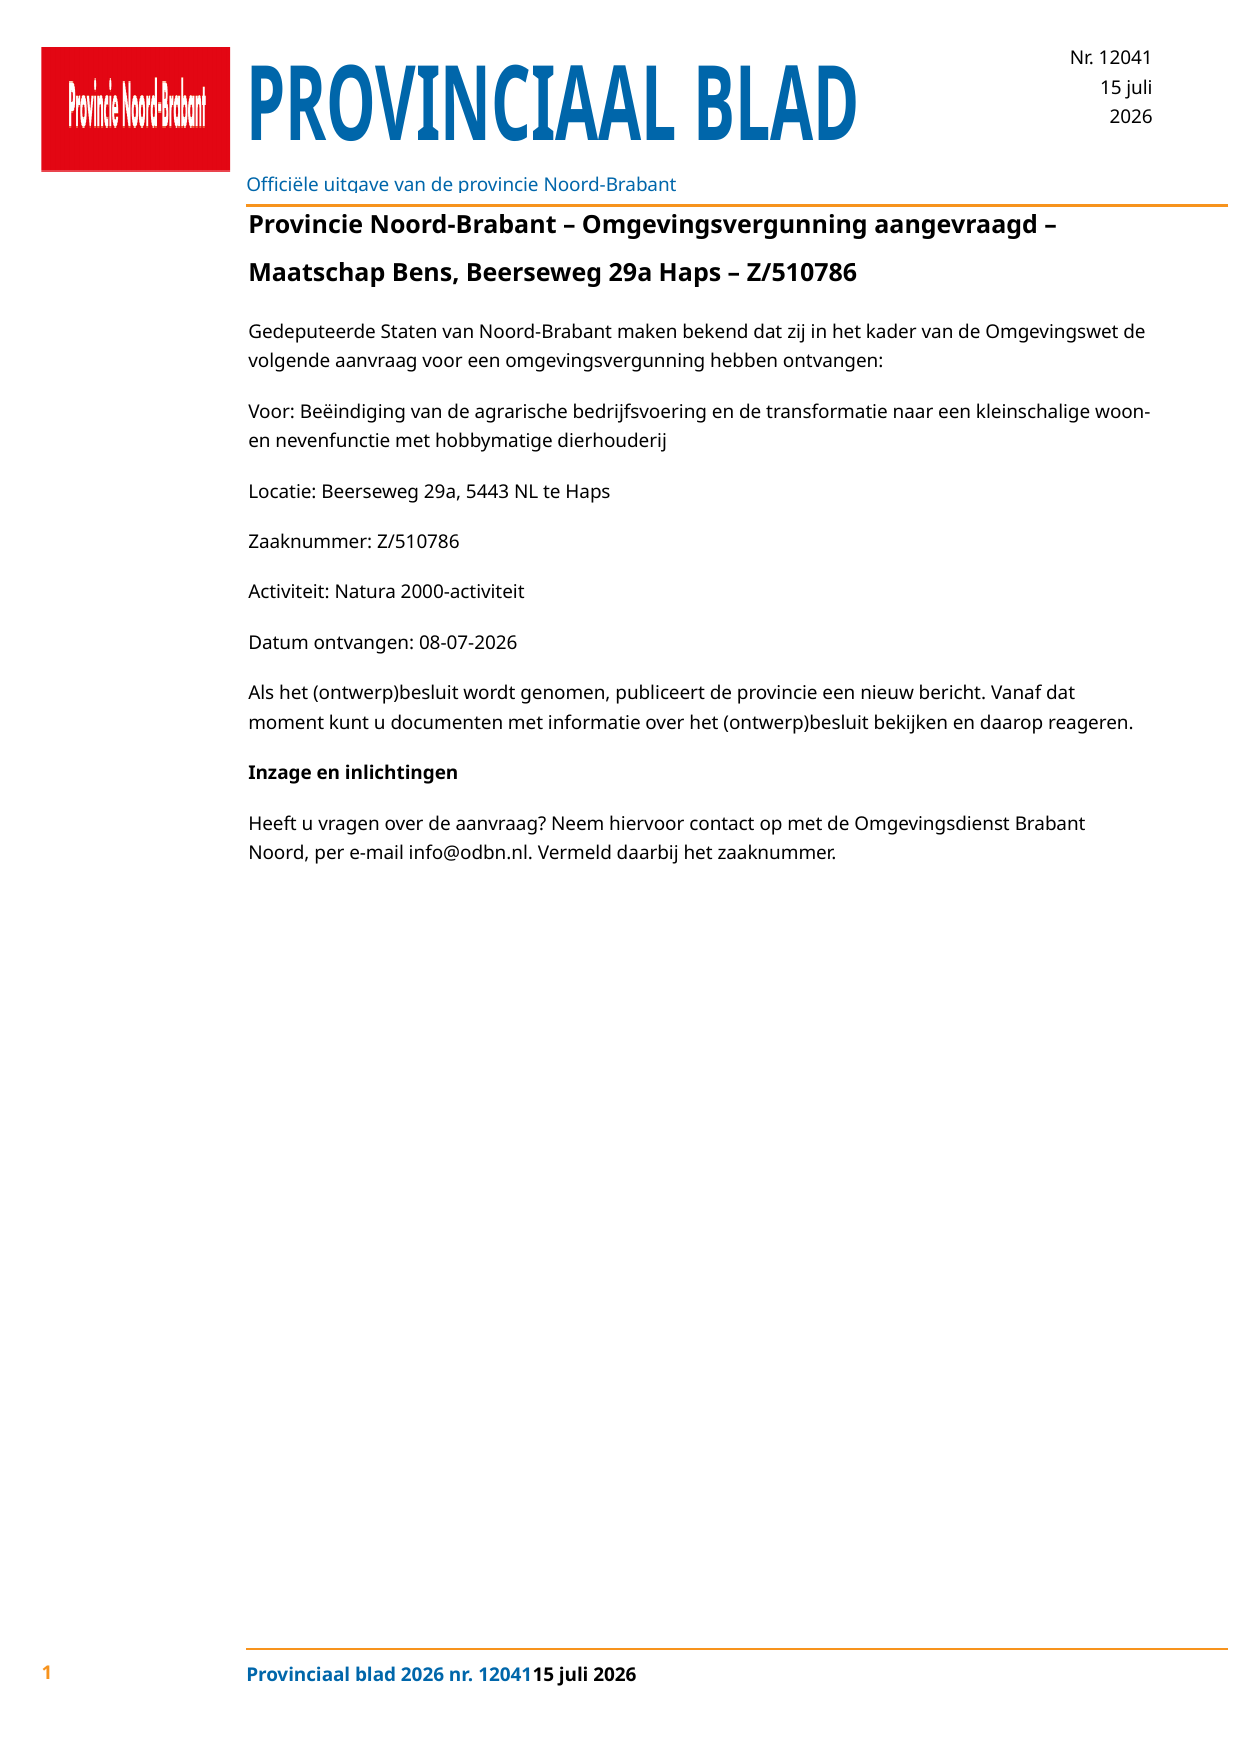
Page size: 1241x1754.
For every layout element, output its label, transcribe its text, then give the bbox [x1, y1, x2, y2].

text Heeft u vragen over de aanvraag? Neem hiervoor contact op met de Omgevingsdienst Brabant Noord, per e-mail info@odbn.nl. Vermeld daarbij het zaaknummer. [248, 810, 1152, 865]
text Datum ontvangen: 08-07-2026 [248, 629, 1152, 655]
text Locatie: Beerseweg 29a, 5443 NL te Haps [248, 478, 1152, 504]
text Als het (ontwerp)besluit wordt genomen, publiceert de provincie een nieuw bericht. Vanaf dat moment kunt u documenten met informatie over het (ontwerp)besluit bekijken en daarop reageren. [248, 679, 1152, 735]
text Zaaknummer: Z/510786 [248, 528, 1152, 554]
text Activiteit: Natura 2000-activiteit [248, 579, 1152, 604]
text Provincie Noord-Brabant – Omgevingsvergunning aangevraagd – Maatschap Bens, Beerseweg 29a Haps – Z/510786 [248, 207, 1152, 288]
text Gedeputeerde Staten van Noord-Brabant maken bekend dat zij in het kader van de Omgevingswet de volgende aanvraag voor een omgevingsvergunning hebben ontvangen: [248, 318, 1152, 373]
text Voor: Beëindiging van de agrarische bedrijfsvoering en de transformatie naar een kleinschalige woon- en nevenfunctie met hobbymatige dierhouderij [248, 398, 1152, 453]
text Inzage en inlichtingen [248, 759, 1152, 785]
picture [41, 47, 231, 172]
